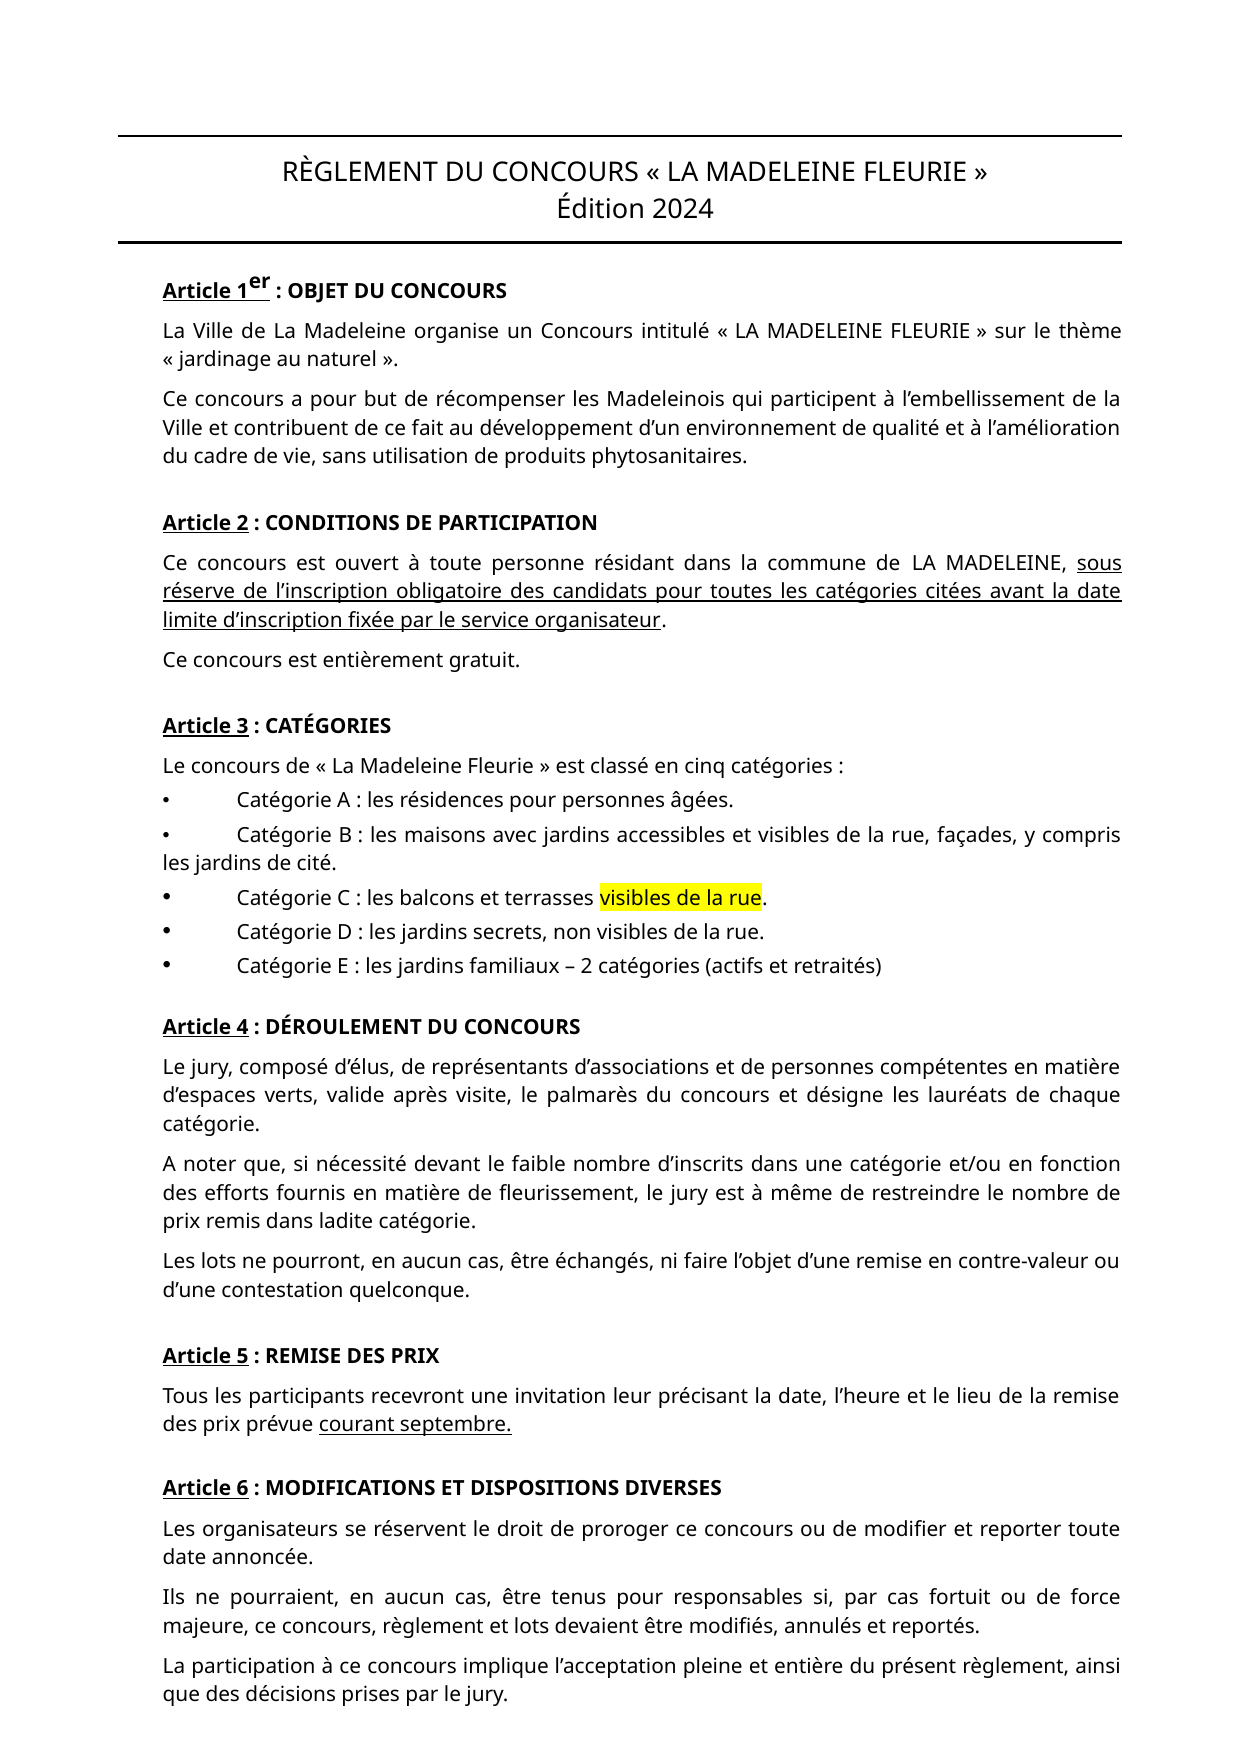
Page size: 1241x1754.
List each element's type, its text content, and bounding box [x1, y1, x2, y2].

list Catégorie C : les balcons et terrasses visibles de la rue. [162, 883, 1122, 911]
list Catégorie A : les résidences pour personnes âgées. [162, 786, 1122, 814]
text Article 4 : DÉroulement du concours [162, 1012, 1122, 1040]
list Catégorie D : les jardins secrets, non visibles de la rue. [162, 917, 1122, 946]
text Les organisateurs se réservent le droit de proroger ce concours ou de modifier et reporter toute date annoncée. [162, 1514, 1122, 1571]
text A noter que, si nécessité devant le faible nombre d’inscrits dans une catégorie et/ou en fonction des efforts fournis en matière de fleurissement, le jury est à même de restreindre le nombre de prix remis dans ladite catégorie. [162, 1149, 1122, 1234]
text Le concours de « La Madeleine Fleurie » est classé en cinq catégories : [162, 751, 1122, 780]
text Article 5 : REMISE DES PRIX [162, 1341, 1122, 1369]
text Les lots ne pourront, en aucun cas, être échangés, ni faire l’objet d’une remise en contre-valeur ou d’une contestation quelconque. [162, 1246, 1122, 1303]
text Article 1er : OBJET DU CONCOURS [162, 266, 1122, 304]
text Ce concours a pour but de récompenser les Madeleinois qui participent à l’embellissement de la Ville et contribuent de ce fait au développement d’un environnement de qualité et à l’amélioration du cadre de vie, sans utilisation de produits phytosanitaires. [162, 384, 1122, 470]
text Tous les participants recevront une invitation leur précisant la date, l’heure et le lieu de la remise des prix prévue courant septembre. [162, 1381, 1122, 1438]
text Article 6 : MODIFICATIONS ET DISPOSITIONS DIVERSES [162, 1473, 1122, 1502]
table_header RÈGLEMENT DU CONCOURS « LA MADELEINE FLEURIE » Édition 2024 [118, 137, 1122, 241]
text La participation à ce concours implique l’acceptation pleine et entière du présent règlement, ainsi que des décisions prises par le jury. [162, 1651, 1122, 1708]
text Article 3 : CATÉGORIES [162, 711, 1122, 739]
text Ce concours est entièrement gratuit. [162, 645, 1122, 673]
list Catégorie B : les maisons avec jardins accessibles et visibles de la rue, façades, y compris les jardins de cité. [162, 820, 1122, 877]
text La Ville de La Madeleine organise un Concours intitulé « LA MADELEINE FLEURIE » sur le thème « jardinage au naturel ». [162, 316, 1122, 373]
text Ils ne pourraient, en aucun cas, être tenus pour responsables si, par cas fortuit ou de force majeure, ce concours, règlement et lots devaient être modifiés, annulés et reportés. [162, 1582, 1122, 1639]
text limite d’inscription fixée par le service organisateur. [162, 601, 1122, 633]
text Le jury, composé d’élus, de représentants d’associations et de personnes compétentes en matière d’espaces verts, valide après visite, le palmarès du concours et désigne les lauréats de chaque catégorie. [162, 1052, 1122, 1137]
list Catégorie E : les jardins familiaux – 2 catégories (actifs et retraités) [162, 952, 1122, 980]
text Article 2 : CONDITIONS DE PARTICIPATION [162, 508, 1122, 536]
text Ce concours est ouvert à toute personne résidant dans la commune de La Madeleine, sous réserve de l’inscription obligatoire des candidats pour toutes les catégories citées avant la date [162, 548, 1122, 600]
